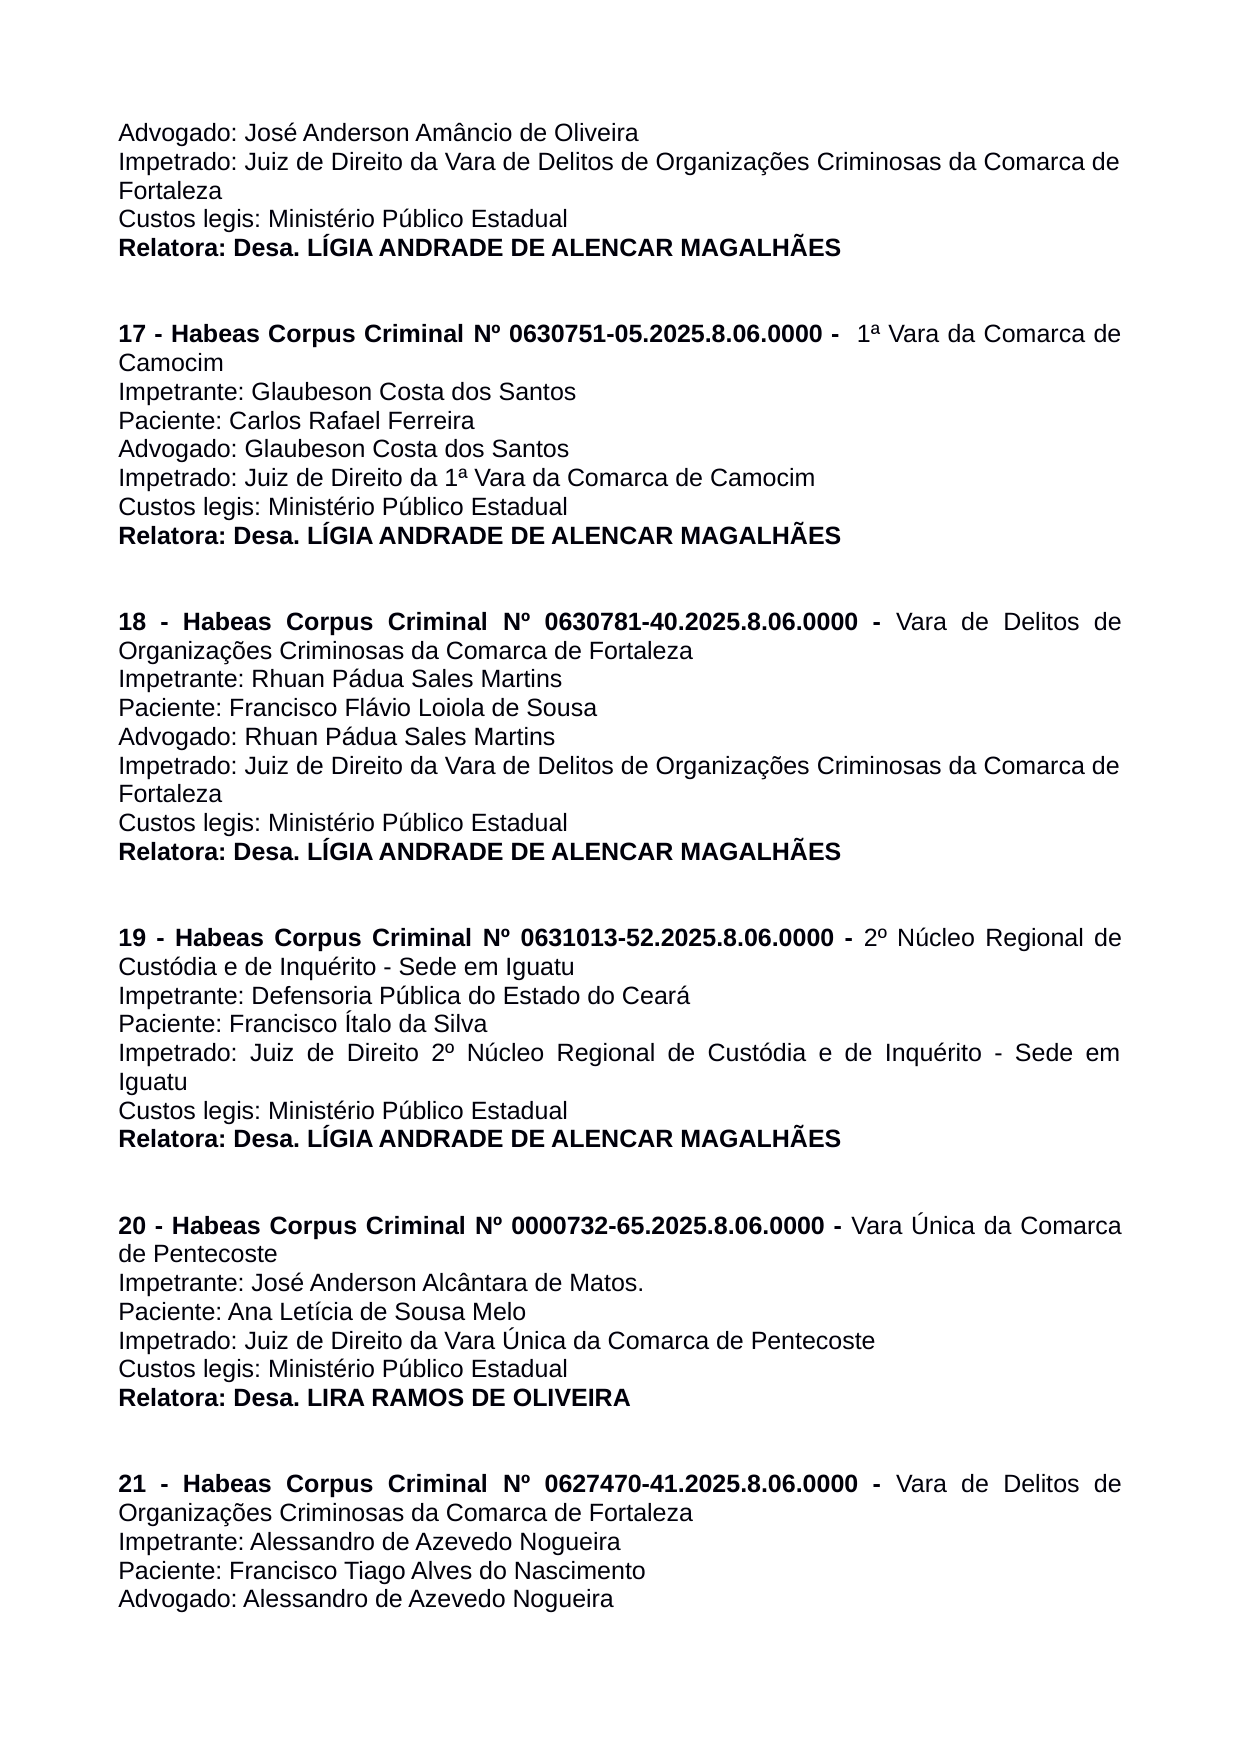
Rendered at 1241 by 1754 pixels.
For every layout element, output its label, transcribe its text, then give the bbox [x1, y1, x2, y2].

text 19 - Habeas Corpus Criminal Nº 0631013-52.2025.8.06.0000 - 2º Núcleo Regional de Custódia e de Inquérito - Sede em Iguatu [118, 923, 1122, 981]
text Custos legis: Ministério Público Estadual [118, 492, 1122, 521]
text Paciente: Francisco Flávio Loiola de Sousa [118, 693, 1122, 722]
text Impetrante: Glaubeson Costa dos Santos [118, 377, 1122, 406]
text Impetrado: Juiz de Direito da Vara de Delitos de Organizações Criminosas da Comarca de Fortaleza [118, 147, 1122, 204]
text Impetrante: José Anderson Alcântara de Matos. [118, 1268, 1122, 1297]
text Relatora: Desa. LÍGIA ANDRADE DE ALENCAR MAGALHÃES [118, 1124, 1122, 1153]
text Relatora: Desa. LÍGIA ANDRADE DE ALENCAR MAGALHÃES [118, 521, 1122, 549]
text Paciente: Francisco Tiago Alves do Nascimento [118, 1556, 1122, 1584]
text Advogado: José Anderson Amâncio de Oliveira [118, 118, 1122, 147]
text Relatora: Desa. LÍGIA ANDRADE DE ALENCAR MAGALHÃES [118, 233, 1122, 262]
text Relatora: Desa. LIRA RAMOS DE OLIVEIRA [118, 1383, 1122, 1412]
text Paciente: Ana Letícia de Sousa Melo [118, 1297, 1122, 1326]
text Paciente: Carlos Rafael Ferreira [118, 406, 1122, 434]
text Advogado: Alessandro de Azevedo Nogueira [118, 1584, 1122, 1613]
text Relatora: Desa. LÍGIA ANDRADE DE ALENCAR MAGALHÃES [118, 837, 1122, 866]
text Paciente: Francisco Ítalo da Silva [118, 1009, 1122, 1038]
text 21 - Habeas Corpus Criminal Nº 0627470-41.2025.8.06.0000 - Vara de Delitos de Organizações Criminosas da Comarca de Fortaleza [118, 1469, 1122, 1527]
text Advogado: Rhuan Pádua Sales Martins [118, 722, 1122, 751]
text Impetrante: Alessandro de Azevedo Nogueira [118, 1527, 1122, 1556]
text 17 - Habeas Corpus Criminal Nº 0630751-05.2025.8.06.0000 - 1ª Vara da Comarca de Camocim [118, 319, 1122, 377]
text Impetrado: Juiz de Direito da Vara de Delitos de Organizações Criminosas da Comarca de Fortaleza [118, 751, 1122, 808]
text Impetrado: Juiz de Direito da Vara Única da Comarca de Pentecoste [118, 1326, 1122, 1354]
text 18 - Habeas Corpus Criminal Nº 0630781-40.2025.8.06.0000 - Vara de Delitos de Organizações Criminosas da Comarca de Fortaleza [118, 607, 1122, 664]
text Custos legis: Ministério Público Estadual [118, 204, 1122, 233]
text Custos legis: Ministério Público Estadual [118, 1096, 1122, 1124]
text Impetrante: Rhuan Pádua Sales Martins [118, 664, 1122, 693]
text Custos legis: Ministério Público Estadual [118, 808, 1122, 837]
text Impetrante: Defensoria Pública do Estado do Ceará [118, 981, 1122, 1009]
text 20 - Habeas Corpus Criminal Nº 0000732-65.2025.8.06.0000 - Vara Única da Comarca de Pentecoste [118, 1211, 1122, 1268]
text Impetrado: Juiz de Direito da 1ª Vara da Comarca de Camocim [118, 463, 1122, 492]
text Impetrado: Juiz de Direito 2º Núcleo Regional de Custódia e de Inquérito - Sede em Iguatu [118, 1038, 1122, 1096]
text Custos legis: Ministério Público Estadual [118, 1354, 1122, 1383]
text Advogado: Glaubeson Costa dos Santos [118, 434, 1122, 463]
